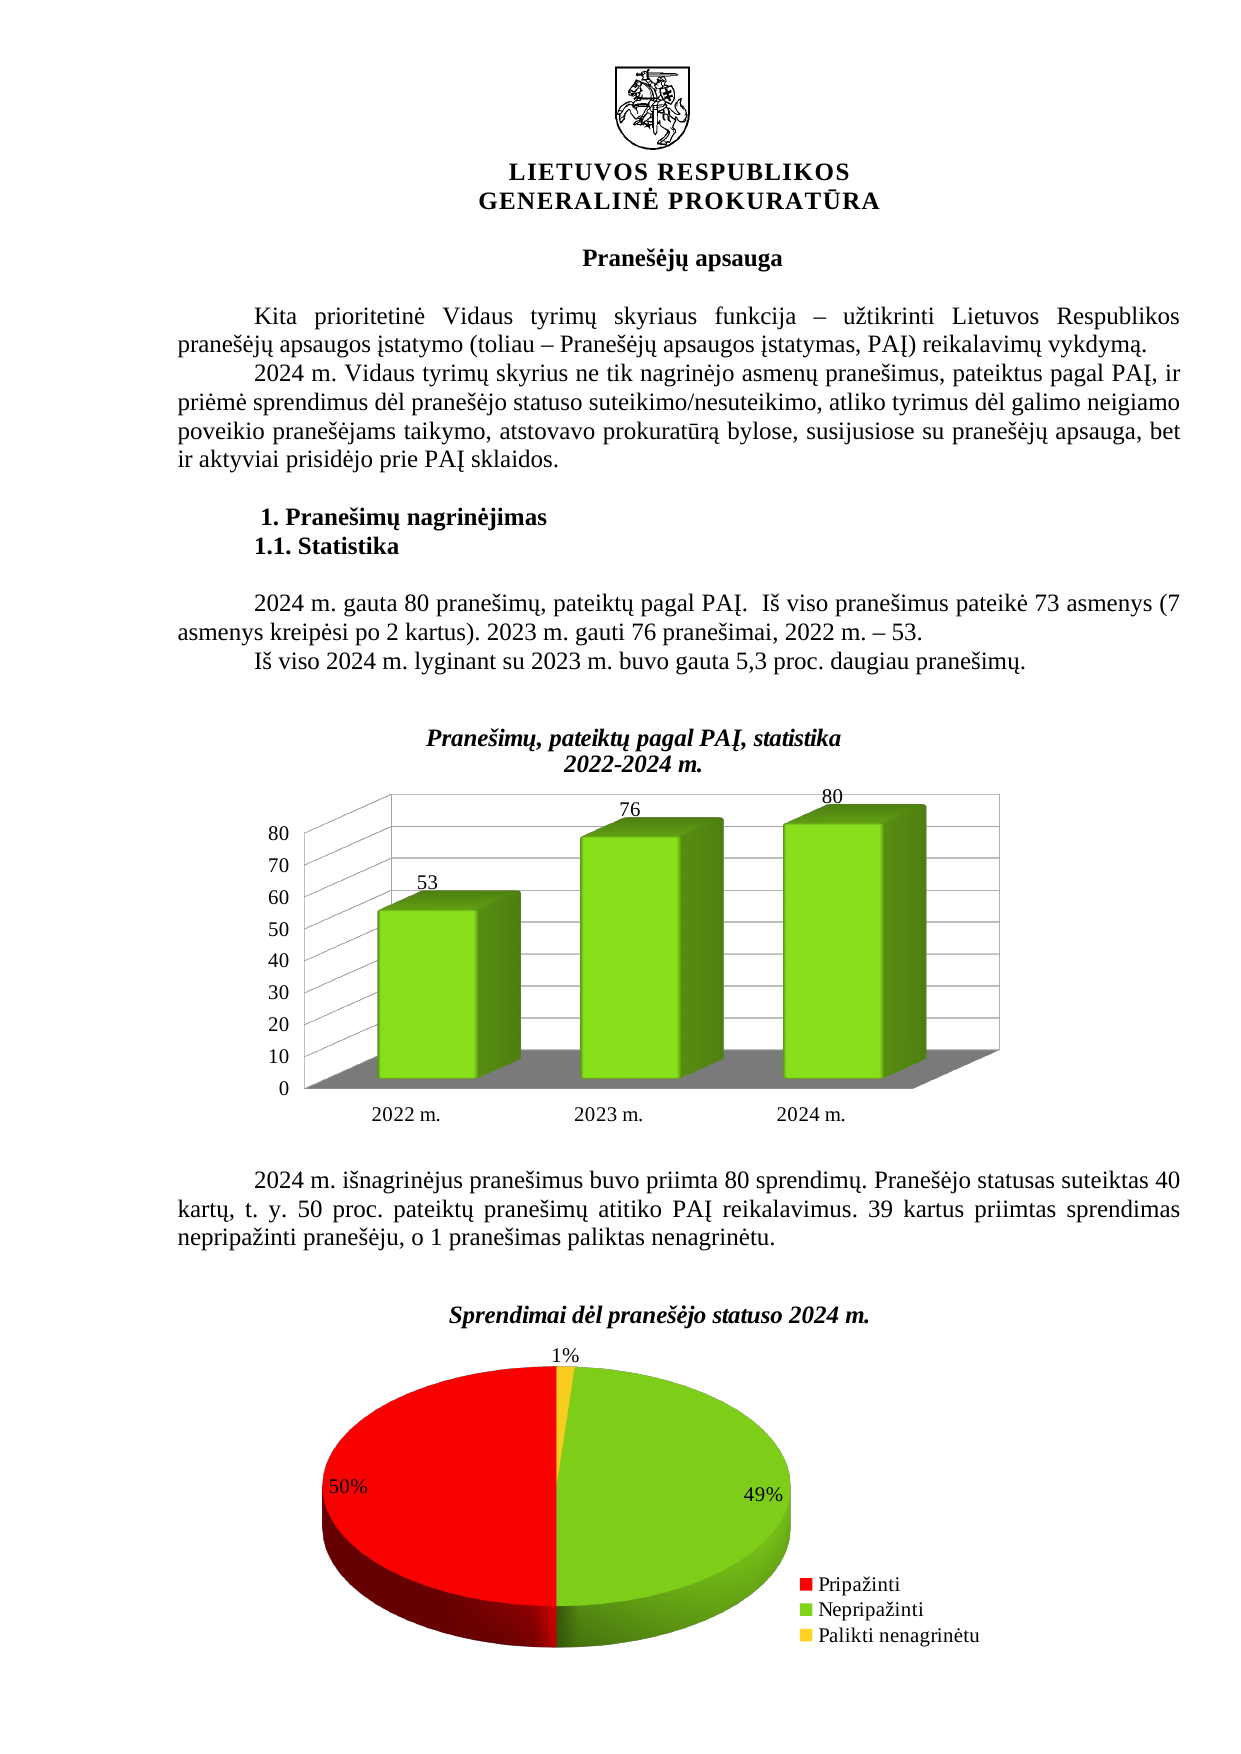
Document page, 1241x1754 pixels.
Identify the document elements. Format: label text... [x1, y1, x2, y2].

text 1.1. Statistika [177, 531, 1181, 559]
text 2024 m. išnagrinėjus pranešimus buvo priimta 80 sprendimų. Pranešėjo statusas suteiktas 40 kartų, t. y. 50 proc. pateiktų pranešimų atitiko PAĮ reikalavimus. 39 kartus priimtas sprendimas nepripažinti pranešėju, o 1 pranešimas paliktas nenagrinėtu. [177, 1165, 1181, 1251]
text 1. Pranešimų nagrinėjimas [177, 502, 1181, 531]
text Kita prioritetinė Vidaus tyrimų skyriaus funkcija – užtikrinti Lietuvos Respublikos pranešėjų apsaugos įstatymo (toliau – Pranešėjų apsaugos įstatymas, PAĮ) reikalavimų vykdymą. [177, 301, 1181, 358]
text Iš viso 2024 m. lyginant su 2023 m. buvo gauta 5,3 proc. daugiau pranešimų. [177, 646, 1181, 674]
text Pranešėjų apsauga [177, 243, 1181, 272]
text 2024 m. gauta 80 pranešimų, pateiktų pagal PAĮ. Iš viso pranešimus pateikė 73 asmenys (7 asmenys kreipėsi po 2 kartus). 2023 m. gauti 76 pranešimai, 2022 m. – 53. [177, 588, 1181, 646]
text 2024 m. Vidaus tyrimų skyrius ne tik nagrinėjo asmenų pranešimus, pateiktus pagal PAĮ, ir priėmė sprendimus dėl pranešėjo statuso suteikimo/nesuteikimo, atliko tyrimus dėl galimo neigiamo poveikio pranešėjams taikymo, atstovavo prokuratūrą bylose, susijusiose su pranešėjų apsauga, bet ir aktyviai prisidėjo prie PAĮ sklaidos. [177, 358, 1181, 473]
picture [611, 63, 698, 153]
